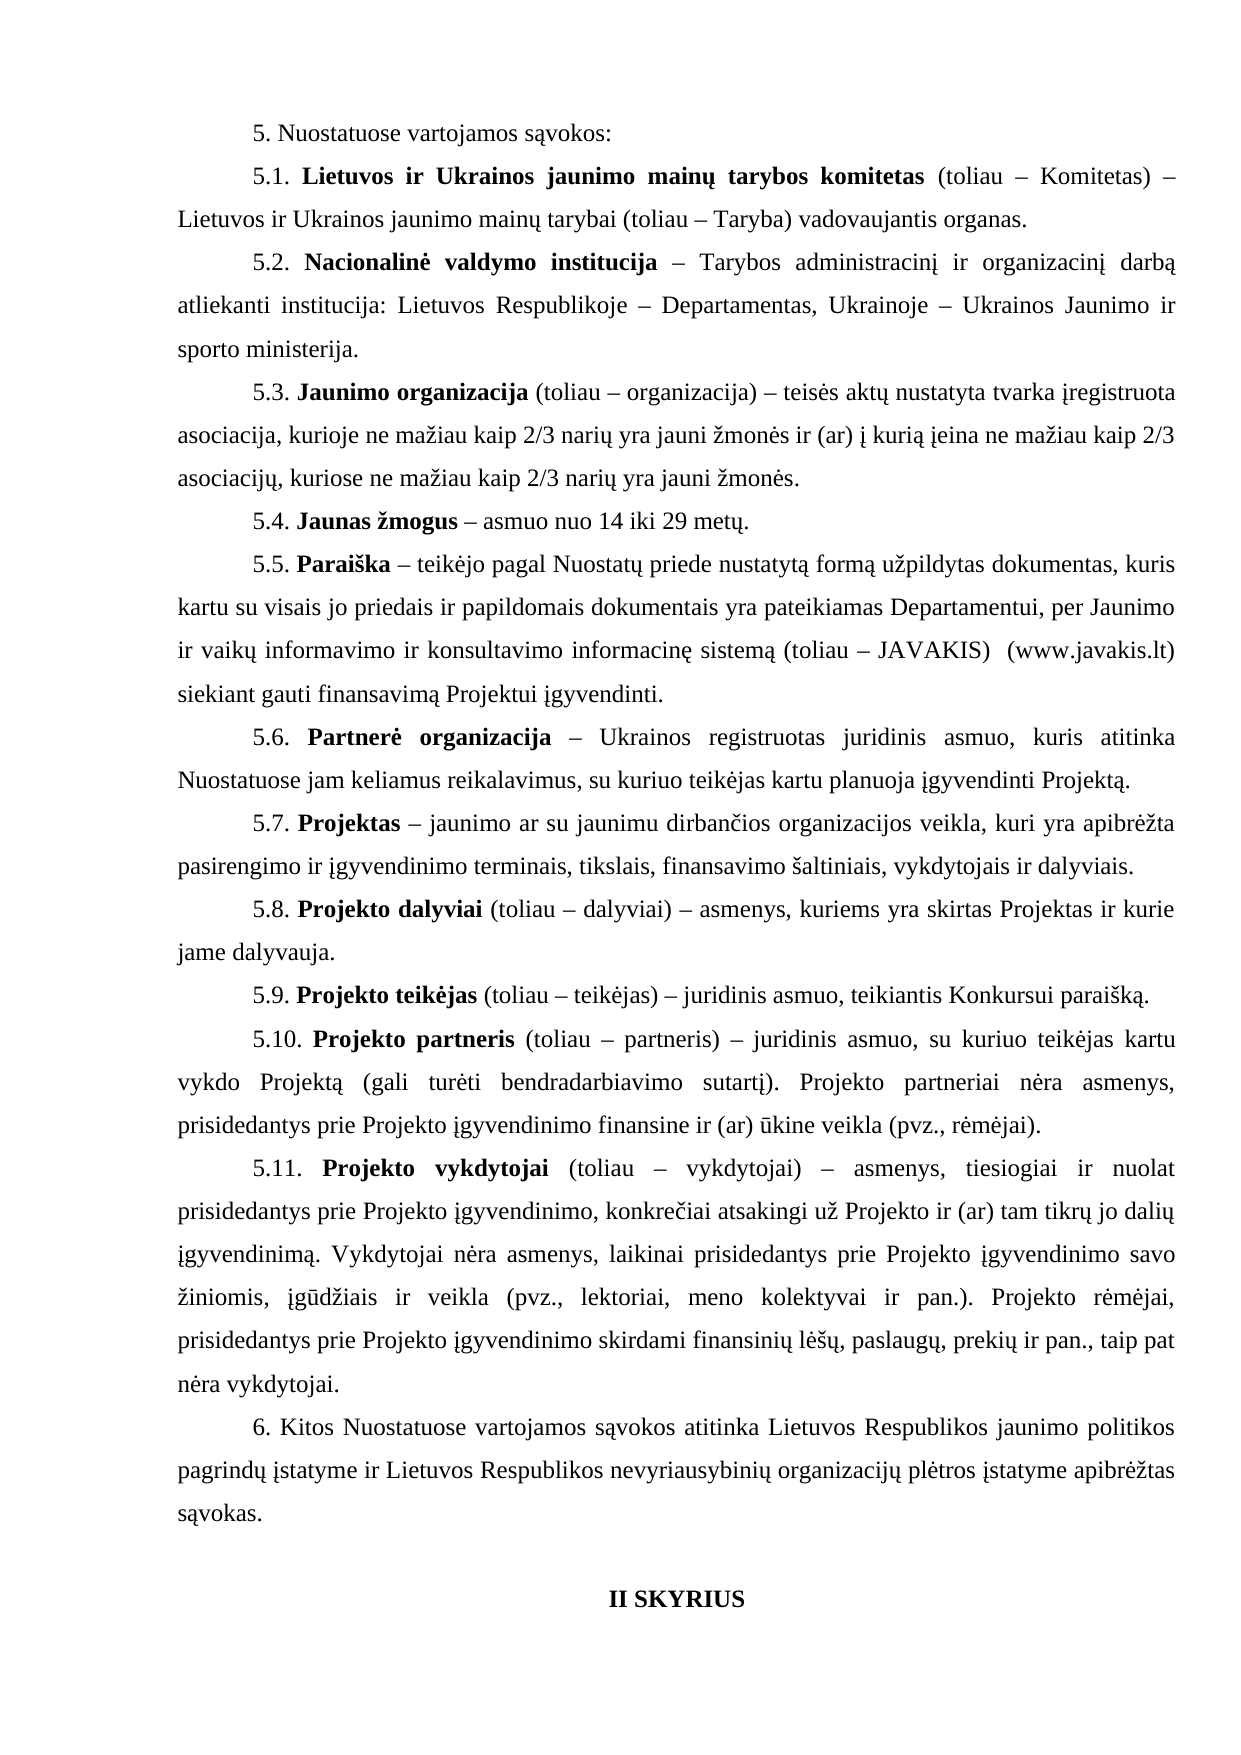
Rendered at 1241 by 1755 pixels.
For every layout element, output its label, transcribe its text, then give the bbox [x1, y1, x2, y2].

text 5.1. Lietuvos ir Ukrainos jaunimo mainų tarybos komitetas (toliau – Komitetas) – Lietuvos ir Ukrainos jaunimo mainų tarybai (toliau – Taryba) vadovaujantis organas. [177, 161, 1176, 233]
text 5.2. Nacionalinė valdymo institucija – Tarybos administracinį ir organizacinį darbą atliekanti institucija: Lietuvos Respublikoje – Departamentas, Ukrainoje – Ukrainos Jaunimo ir sporto ministerija. [177, 247, 1176, 362]
text 5.9. Projekto teikėjas (toliau – teikėjas) – juridinis asmuo, teikiantis Konkursui paraišką. [177, 981, 1176, 1009]
text 5.7. Projektas – jaunimo ar su jaunimu dirbančios organizacijos veikla, kuri yra apibrėžta pasirengimo ir įgyvendinimo terminais, tikslais, finansavimo šaltiniais, vykdytojais ir dalyviais. [177, 808, 1176, 880]
text II SKYRIUS [177, 1584, 1176, 1613]
text 5.3. Jaunimo organizacija (toliau – organizacija) – teisės aktų nustatyta tvarka įregistruota asociacija, kurioje ne mažiau kaip 2/3 narių yra jauni žmonės ir (ar) į kurią įeina ne mažiau kaip 2/3 asociacijų, kuriose ne mažiau kaip 2/3 narių yra jauni žmonės. [177, 377, 1176, 492]
text 5.10. Projekto partneris (toliau – partneris) – juridinis asmuo, su kuriuo teikėjas kartu vykdo Projektą (gali turėti bendradarbiavimo sutartį). Projekto partneriai nėra asmenys, prisidedantys prie Projekto įgyvendinimo finansine ir (ar) ūkine veikla (pvz., rėmėjai). [177, 1024, 1176, 1139]
text 5.11. Projekto vykdytojai (toliau – vykdytojai) – asmenys, tiesiogiai ir nuolat prisidedantys prie Projekto įgyvendinimo, konkrečiai atsakingi už Projekto ir (ar) tam tikrų jo dalių įgyvendinimą. Vykdytojai nėra asmenys, laikinai prisidedantys prie Projekto įgyvendinimo savo žiniomis, įgūdžiais ir veikla (pvz., lektoriai, meno kolektyvai ir pan.). Projekto rėmėjai, prisidedantys prie Projekto įgyvendinimo skirdami finansinių lėšų, paslaugų, prekių ir pan., taip pat nėra vykdytojai. [177, 1153, 1176, 1397]
text 6. Kitos Nuostatuose vartojamos sąvokos atitinka Lietuvos Respublikos jaunimo politikos pagrindų įstatyme ir Lietuvos Respublikos nevyriausybinių organizacijų plėtros įstatyme apibrėžtas sąvokas. [177, 1412, 1176, 1527]
text 5.6. Partnerė organizacija – Ukrainos registruotas juridinis asmuo, kuris atitinka Nuostatuose jam keliamus reikalavimus, su kuriuo teikėjas kartu planuoja įgyvendinti Projektą. [177, 722, 1176, 794]
text 5.4. Jaunas žmogus – asmuo nuo 14 iki 29 metų. [177, 506, 1176, 535]
text 5.5. Paraiška – teikėjo pagal Nuostatų priede nustatytą formą užpildytas dokumentas, kuris kartu su visais jo priedais ir papildomais dokumentais yra pateikiamas Departamentui, per Jaunimo ir vaikų informavimo ir konsultavimo informacinę sistemą (toliau – JAVAKIS) (www.javakis.lt) siekiant gauti finansavimą Projektui įgyvendinti. [177, 549, 1176, 707]
text 5.8. Projekto dalyviai (toliau – dalyviai) – asmenys, kuriems yra skirtas Projektas ir kurie jame dalyvauja. [177, 894, 1176, 966]
text 5. Nuostatuose vartojamos sąvokos: [177, 118, 1176, 147]
